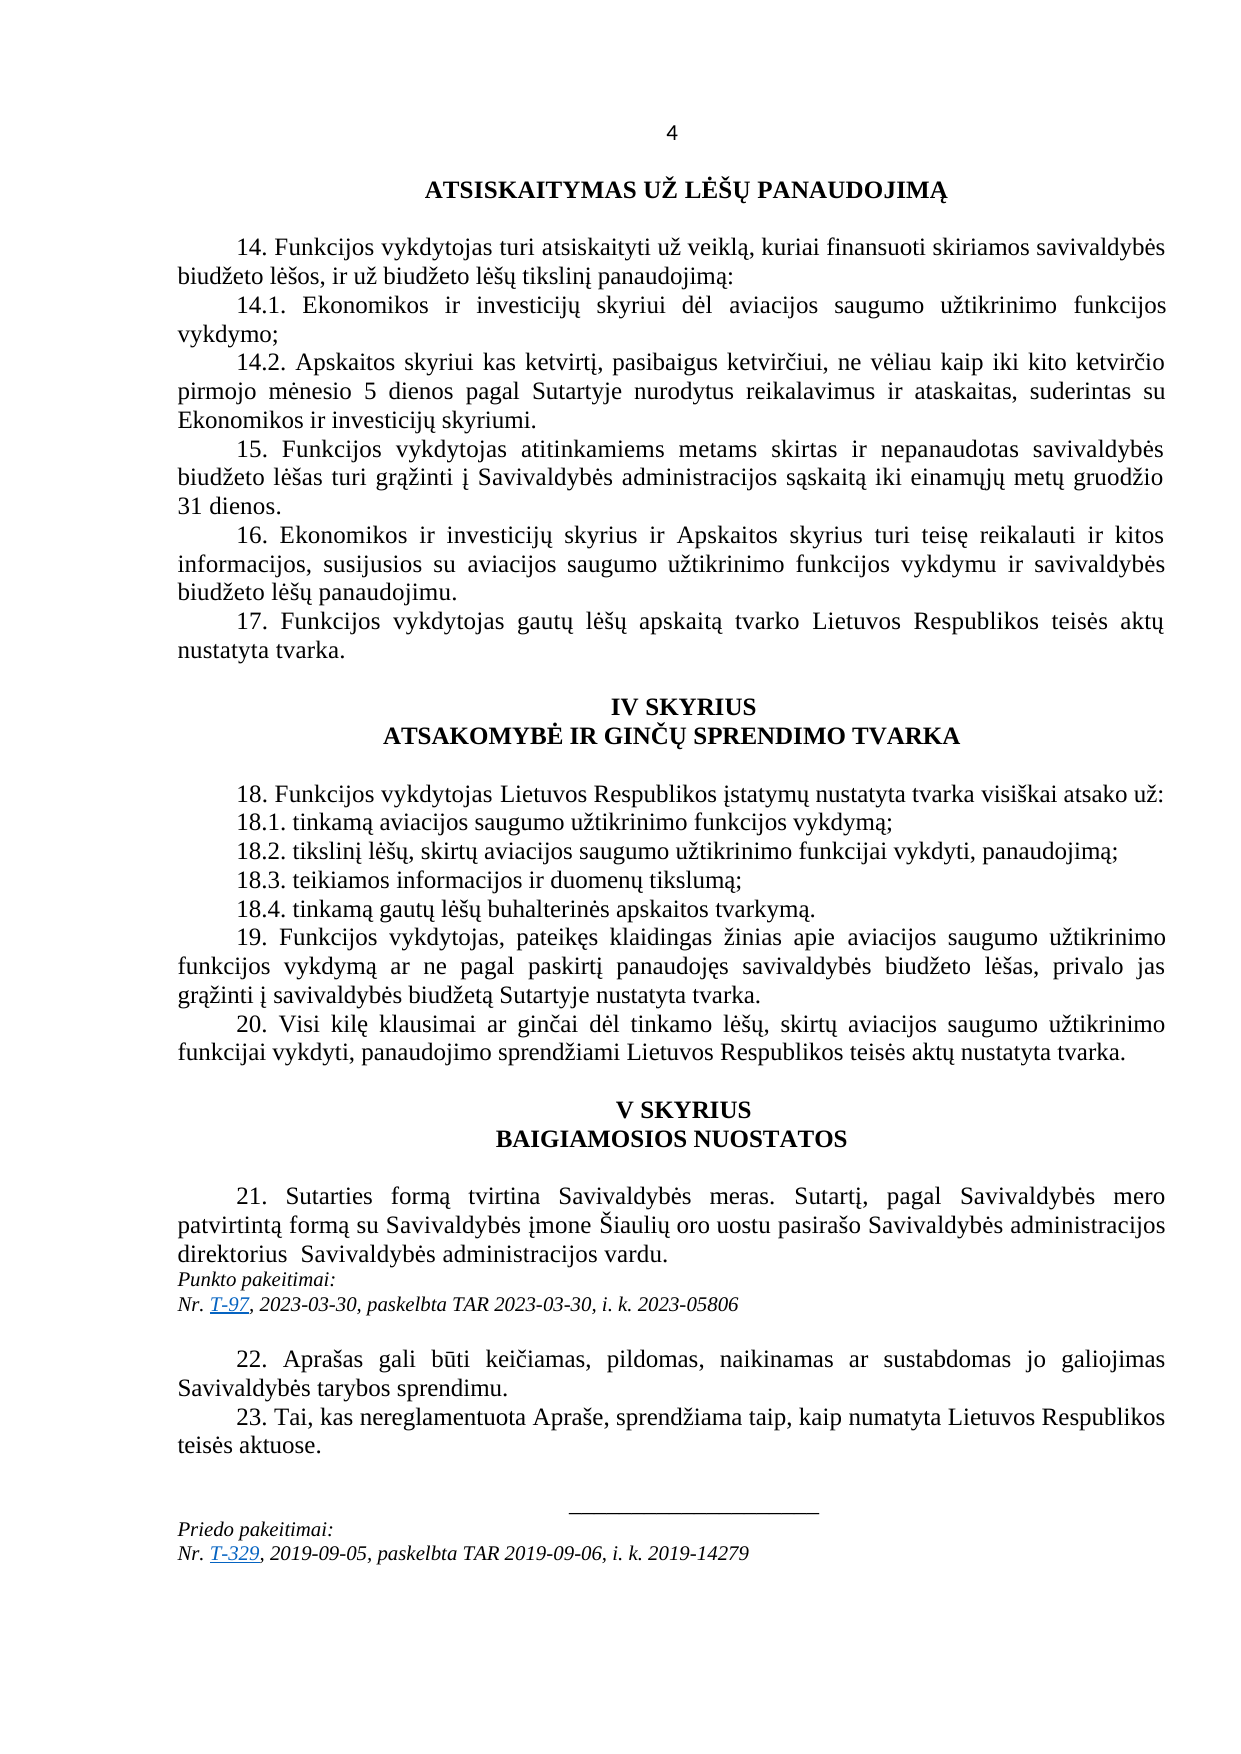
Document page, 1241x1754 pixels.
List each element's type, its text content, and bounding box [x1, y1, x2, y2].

text 19. Funkcijos vykdytojas, pateikęs klaidingas žinias apie aviacijos saugumo užtikrinimo funkcijos vykdymą ar ne pagal paskirtį panaudojęs savivaldybės biudžeto lėšas, privalo jas grąžinti į savivaldybės biudžetą Sutartyje nustatyta tvarka. [177, 922, 1166, 1009]
text 20. Visi kilę klausimai ar ginčai dėl tinkamo lėšų, skirtų aviacijos saugumo užtikrinimo funkcijai vykdyti, panaudojimo sprendžiami Lietuvos Respublikos teisės aktų nustatyta tvarka. [177, 1009, 1166, 1066]
text Nr. T-329, 2019-09-05, paskelbta TAR 2019-09-06, i. k. 2019-14279 [177, 1541, 1166, 1565]
text 17. Funkcijos vykdytojas gautų lėšų apskaitą tvarko Lietuvos Respublikos teisės aktų nustatyta tvarka. [177, 606, 1166, 664]
text 14. Funkcijos vykdytojas turi atsiskaityti už veiklą, kuriai finansuoti skiriamos savivaldybės biudžeto lėšos, ir už biudžeto lėšų tikslinį panaudojimą: [177, 232, 1166, 290]
text 18.2. tikslinį lėšų, skirtų aviacijos saugumo užtikrinimo funkcijai vykdyti, panaudojimą; [177, 836, 1166, 865]
text IV SKYRIUS [177, 692, 1166, 721]
text 22. Aprašas gali būti keičiamas, pildomas, naikinamas ar sustabdomas jo galiojimas Savivaldybės tarybos sprendimu. [177, 1344, 1166, 1402]
text 15. Funkcijos vykdytojas atitinkamiems metams skirtas ir nepanaudotas savivaldybės biudžeto lėšas turi grąžinti į Savivaldybės administracijos sąskaitą iki einamųjų metų gruodžio 31 dienos. [177, 434, 1166, 520]
text 23. Tai, kas nereglamentuota Apraše, sprendžiama taip, kaip numatyta Lietuvos Respublikos teisės aktuose. [177, 1402, 1166, 1459]
text 21. Sutarties formą tvirtina Savivaldybės meras. Sutartį, pagal Savivaldybės mero patvirtintą formą su Savivaldybės įmone Šiaulių oro uostu pasirašo Savivaldybės administracijos direktorius Savivaldybės administracijos vardu. [177, 1181, 1166, 1267]
text 18. Funkcijos vykdytojas Lietuvos Respublikos įstatymų nustatyta tvarka visiškai atsako už: [177, 779, 1166, 807]
text Punkto pakeitimai: [177, 1267, 1166, 1291]
text ____________________ [177, 1488, 1166, 1517]
text ATSAKOMYBĖ IR GINČŲ SPRENDIMO TVARKA [177, 721, 1166, 750]
text Priedo pakeitimai: [177, 1517, 1166, 1541]
text 14.1. Ekonomikos ir investicijų skyriui dėl aviacijos saugumo užtikrinimo funkcijos vykdymo; [177, 290, 1166, 347]
text 18.3. teikiamos informacijos ir duomenų tikslumą; [177, 865, 1166, 894]
text BAIGIAMOSIOS NUOSTATOS [177, 1124, 1166, 1152]
text 18.4. tinkamą gautų lėšų buhalterinės apskaitos tvarkymą. [177, 894, 1166, 922]
text 16. Ekonomikos ir investicijų skyrius ir Apskaitos skyrius turi teisę reikalauti ir kitos informacijos, susijusios su aviacijos saugumo užtikrinimo funkcijos vykdymu ir savivaldybės biudžeto lėšų panaudojimu. [177, 520, 1166, 606]
text V SKYRIUS [177, 1095, 1166, 1124]
text Nr. T-97, 2023-03-30, paskelbta TAR 2023-03-30, i. k. 2023-05806 [177, 1291, 1166, 1316]
text ATSISKAITYMAS UŽ LĖŠŲ PANAUDOJIMĄ [177, 175, 1166, 204]
text 18.1. tinkamą aviacijos saugumo užtikrinimo funkcijos vykdymą; [177, 807, 1166, 836]
text 14.2. Apskaitos skyriui kas ketvirtį, pasibaigus ketvirčiui, ne vėliau kaip iki kito ketvirčio pirmojo mėnesio 5 dienos pagal Sutartyje nurodytus reikalavimus ir ataskaitas, suderintas su Ekonomikos ir investicijų skyriumi. [177, 347, 1166, 434]
